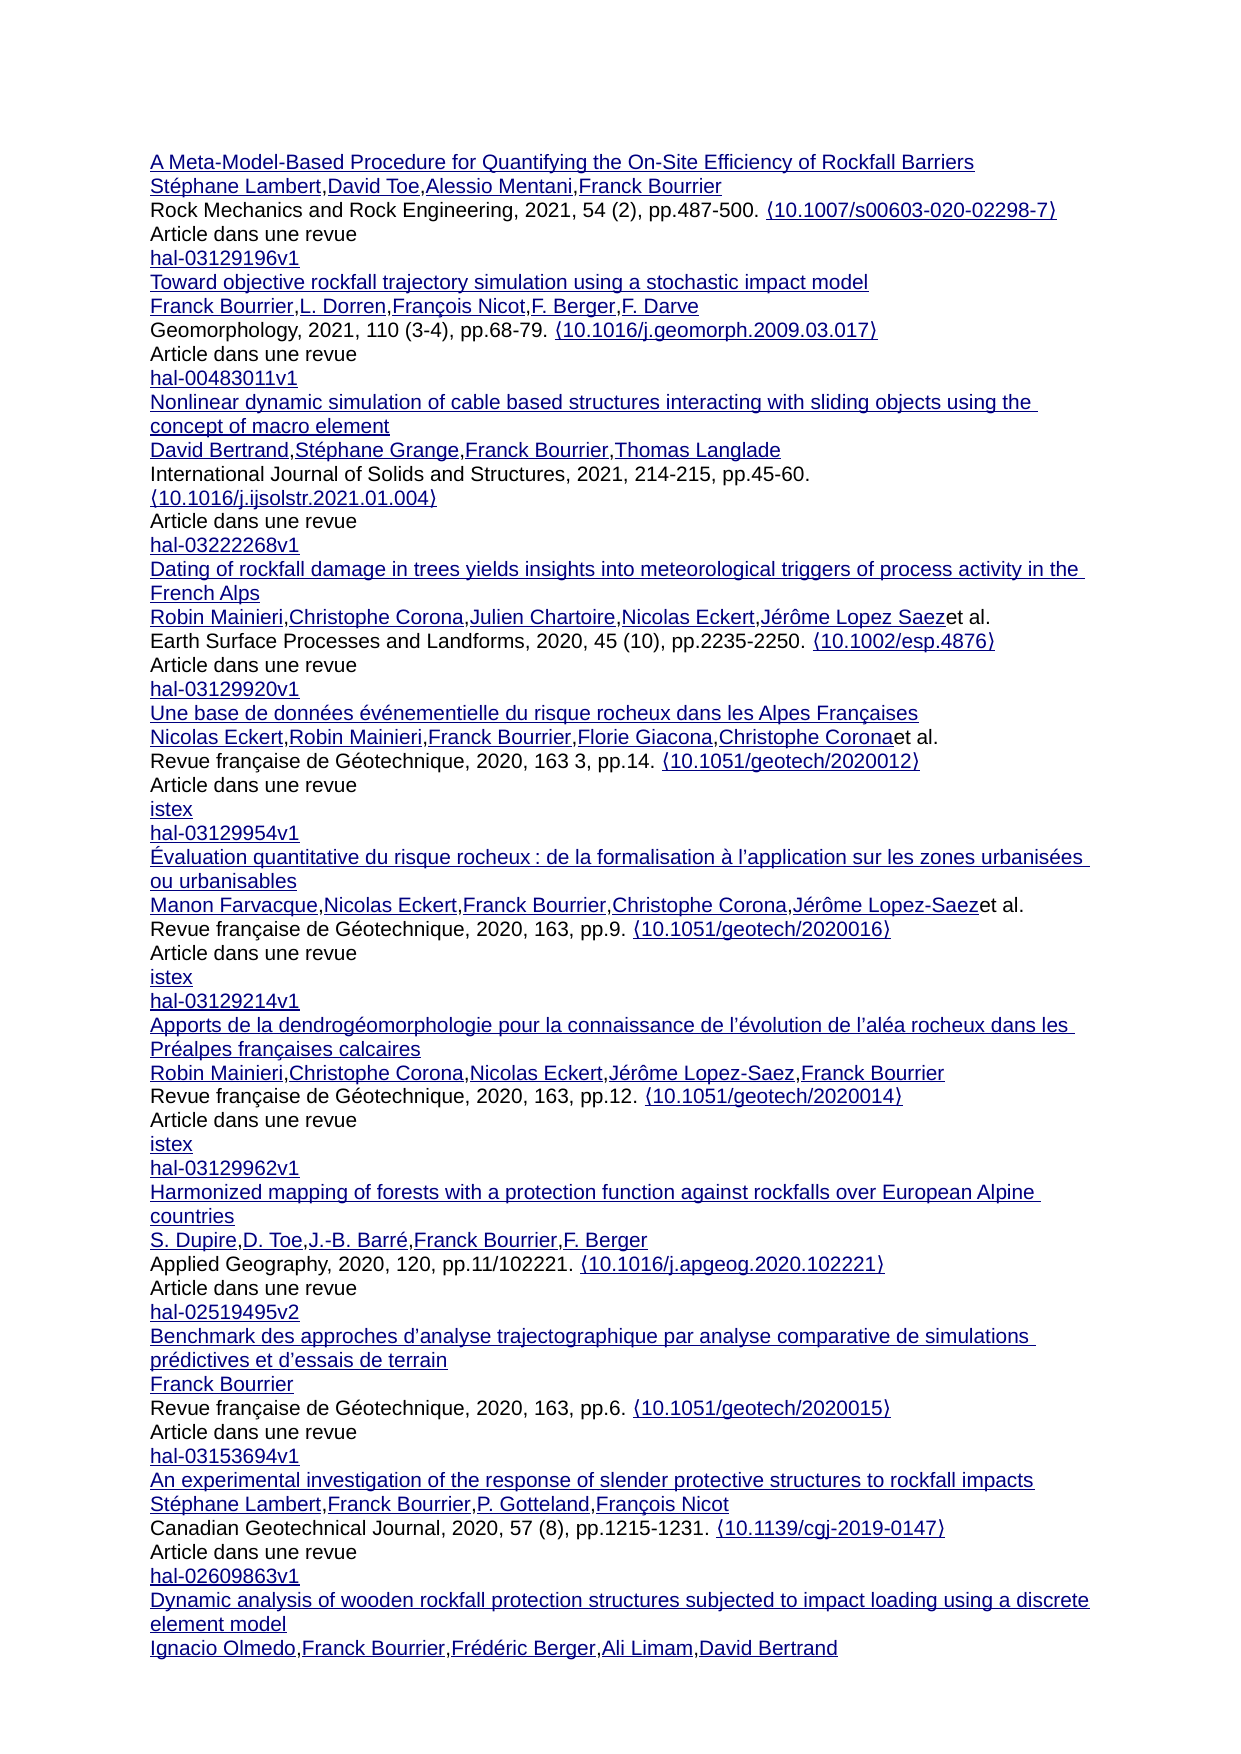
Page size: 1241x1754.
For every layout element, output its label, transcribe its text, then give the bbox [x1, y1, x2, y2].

table_cell Toward objective rockfall trajectory simulation using a stochastic impact model Franck Bourrier,L. Dorren,François Nicot,F. Berger,F. Darve Geomorphology, 2021, 110 (3-4), pp.68-79. ⟨10.1016/j.geomorph.2009.03.017⟩ Article dans une revue hal-00483011v1 [150, 270, 1090, 389]
table_cell element model Ignacio Olmedo,Franck Bourrier,Frédéric Berger,Ali Limam,David Bertrand [150, 1609, 1090, 1659]
table_cell Dynamic analysis of wooden rockfall protection structures subjected to impact loading using a discrete [150, 1588, 1090, 1608]
table_cell Apports de la dendrogéomorphologie pour la connaissance de l’évolution de l’aléa rocheux dans les Préalpes françaises calcaires Robin Mainieri,Christophe Corona,Nicolas Eckert,Jérôme Lopez-Saez,Franck Bourrier Revue française de Géotechnique, 2020, 163, pp.12. ⟨10.1051/geotech/2020014⟩ Article dans une revue istex hal-03129962v1 [150, 1013, 1090, 1180]
table_cell ou urbanisables Manon Farvacque,Nicolas Eckert,Franck Bourrier,Christophe Corona,Jérôme Lopez-Saezet al. Revue française de Géotechnique, 2020, 163, pp.9. ⟨10.1051/geotech/2020016⟩ Article dans une revue istex hal-03129214v1 [150, 867, 1090, 1012]
table_cell Nonlinear dynamic simulation of cable based structures interacting with sliding objects using the concept of macro element David Bertrand,Stéphane Grange,Franck Bourrier,Thomas Langlade International Journal of Solids and Structures, 2021, 214-215, pp.45-60. ⟨10.1016/j.ijsolstr.2021.01.004⟩ Article dans une revue hal-03222268v1 [150, 390, 1090, 557]
table_cell An experimental investigation of the response of slender protective structures to rockfall impacts Stéphane Lambert,Franck Bourrier,P. Gotteland,François Nicot Canadian Geotechnical Journal, 2020, 57 (8), pp.1215-1231. ⟨10.1139/cgj-2019-0147⟩ Article dans une revue hal-02609863v1 [150, 1468, 1090, 1587]
table_cell Benchmark des approches d’analyse trajectographique par analyse comparative de simulations prédictives et d’essais de terrain Franck Bourrier Revue française de Géotechnique, 2020, 163, pp.6. ⟨10.1051/geotech/2020015⟩ Article dans une revue hal-03153694v1 [150, 1324, 1090, 1468]
table_cell A Meta-Model-Based Procedure for Quantifying the On-Site Efficiency of Rockfall Barriers Stéphane Lambert,David Toe,Alessio Mentani,Franck Bourrier Rock Mechanics and Rock Engineering, 2021, 54 (2), pp.487-500. ⟨10.1007/s00603-020-02298-7⟩ Article dans une revue hal-03129196v1 [150, 150, 1090, 270]
table_cell Une base de données événementielle du risque rocheux dans les Alpes Françaises Nicolas Eckert,Robin Mainieri,Franck Bourrier,Florie Giacona,Christophe Coronaet al. Revue française de Géotechnique, 2020, 163 3, pp.14. ⟨10.1051/geotech/2020012⟩ Article dans une revue istex hal-03129954v1 [150, 701, 1090, 845]
table_cell Dating of rockfall damage in trees yields insights into meteorological triggers of process activity in the French Alps Robin Mainieri,Christophe Corona,Julien Chartoire,Nicolas Eckert,Jérôme Lopez Saezet al. Earth Surface Processes and Landforms, 2020, 45 (10), pp.2235-2250. ⟨10.1002/esp.4876⟩ Article dans une revue hal-03129920v1 [150, 557, 1090, 701]
table_cell Évaluation quantitative du risque rocheux : de la formalisation à l’application sur les zones urbanisées [150, 845, 1090, 866]
table_cell Harmonized mapping of forests with a protection function against rockfalls over European Alpine countries S. Dupire,D. Toe,J.-B. Barré,Franck Bourrier,F. Berger Applied Geography, 2020, 120, pp.11/102221. ⟨10.1016/j.apgeog.2020.102221⟩ Article dans une revue hal-02519495v2 [150, 1180, 1090, 1324]
